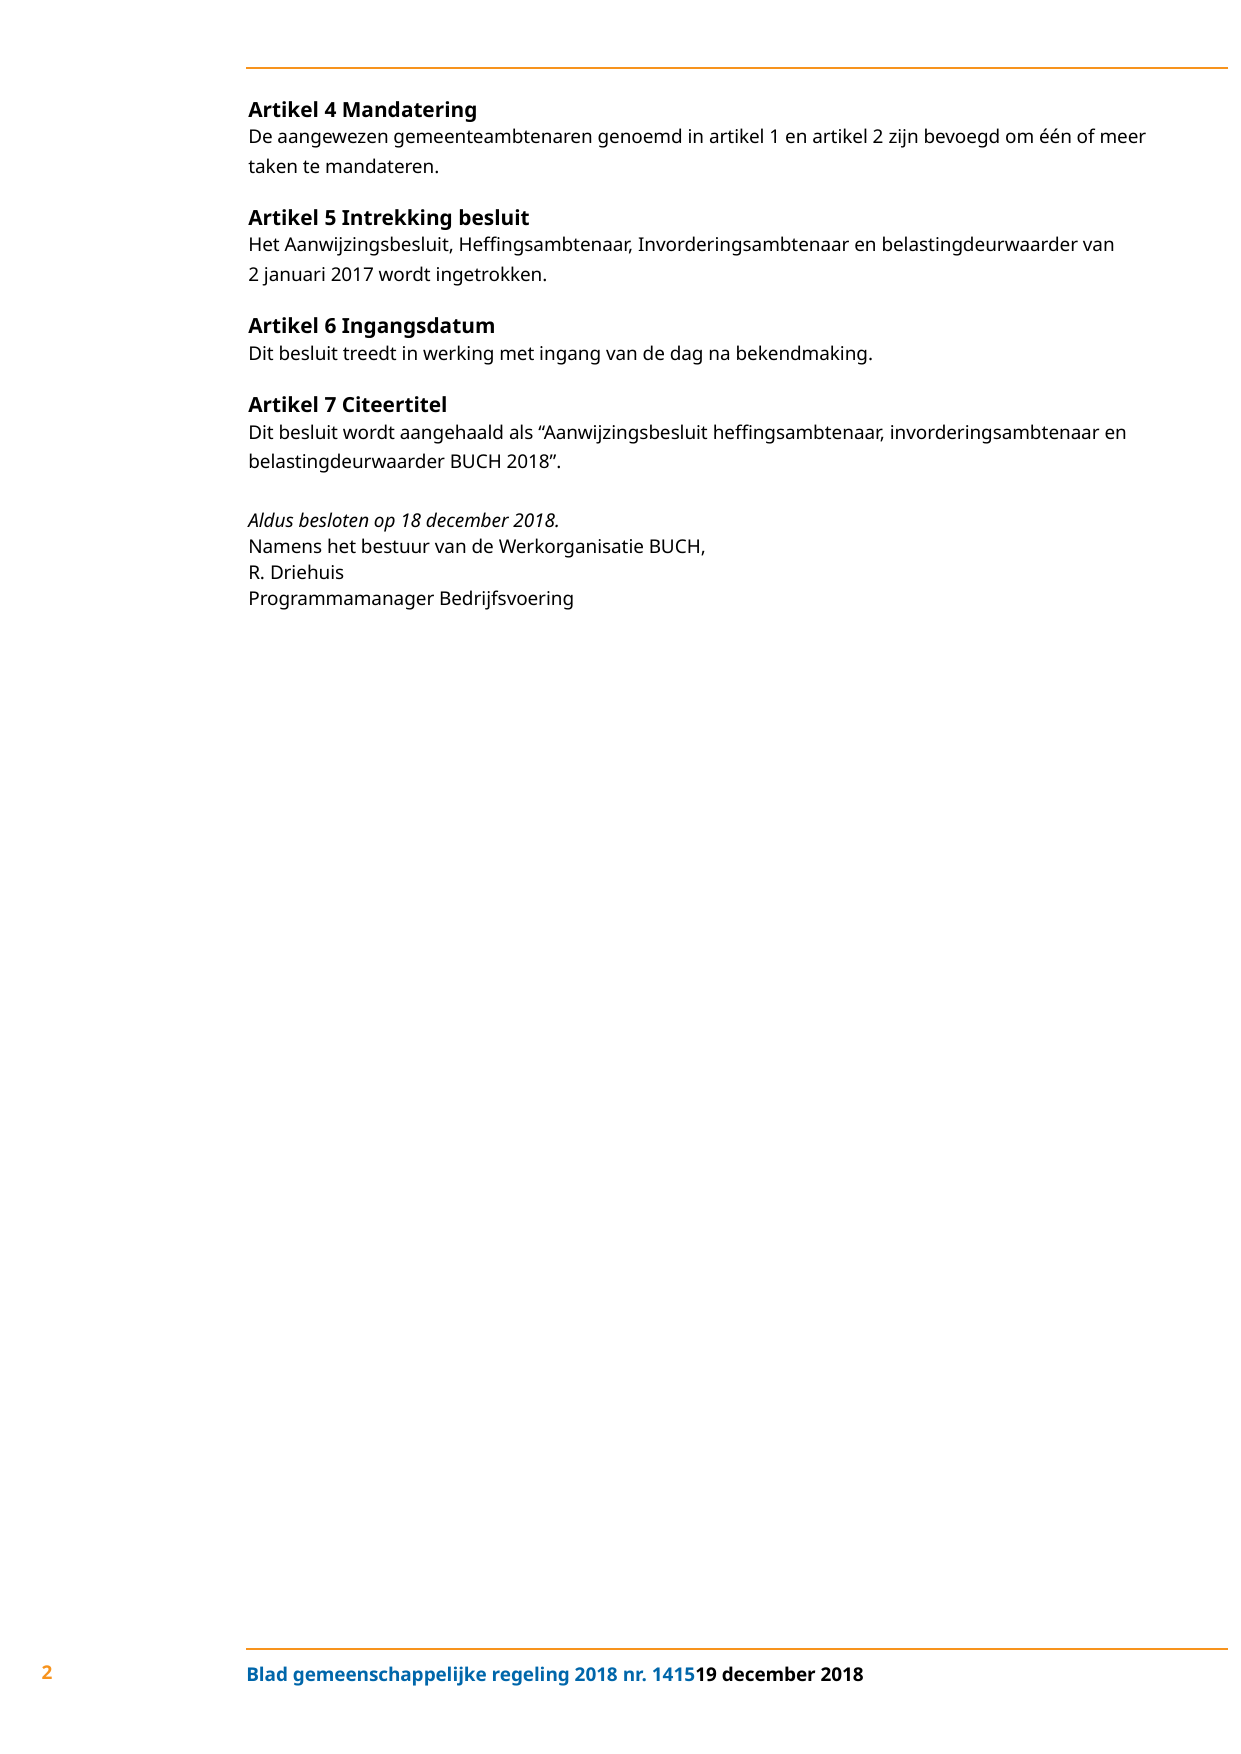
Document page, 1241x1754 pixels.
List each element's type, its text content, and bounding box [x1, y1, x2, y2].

text Artikel 6 Ingangsdatum [248, 312, 1152, 340]
text De aangewezen gemeenteambtenaren genoemd in artikel 1 en artikel 2 zijn bevoegd om één of meer taken te mandateren. [248, 123, 1152, 178]
text Dit besluit treedt in werking met ingang van de dag na bekendmaking. [248, 340, 1152, 366]
text Het Aanwijzingsbesluit, Heffingsambtenaar, Invorderingsambtenaar en belastingdeurwaarder van 2 januari 2017 wordt ingetrokken. [248, 232, 1152, 287]
text Aldus besloten op 18 december 2018. [248, 508, 1152, 533]
text R. Driehuis [248, 559, 1152, 585]
text Artikel 7 Citeertitel [248, 391, 1152, 419]
picture [41, 47, 231, 172]
text Dit besluit wordt aangehaald als “Aanwijzingsbesluit heffingsambtenaar, invorderingsambtenaar en belastingdeurwaarder BUCH 2018”. [248, 419, 1152, 474]
text Programmamanager Bedrijfsvoering [248, 585, 1152, 611]
text Artikel 5 Intrekking besluit [248, 203, 1152, 232]
text Artikel 4 Mandatering [248, 95, 1152, 123]
text Namens het bestuur van de Werkorganisatie BUCH, [248, 533, 1152, 559]
